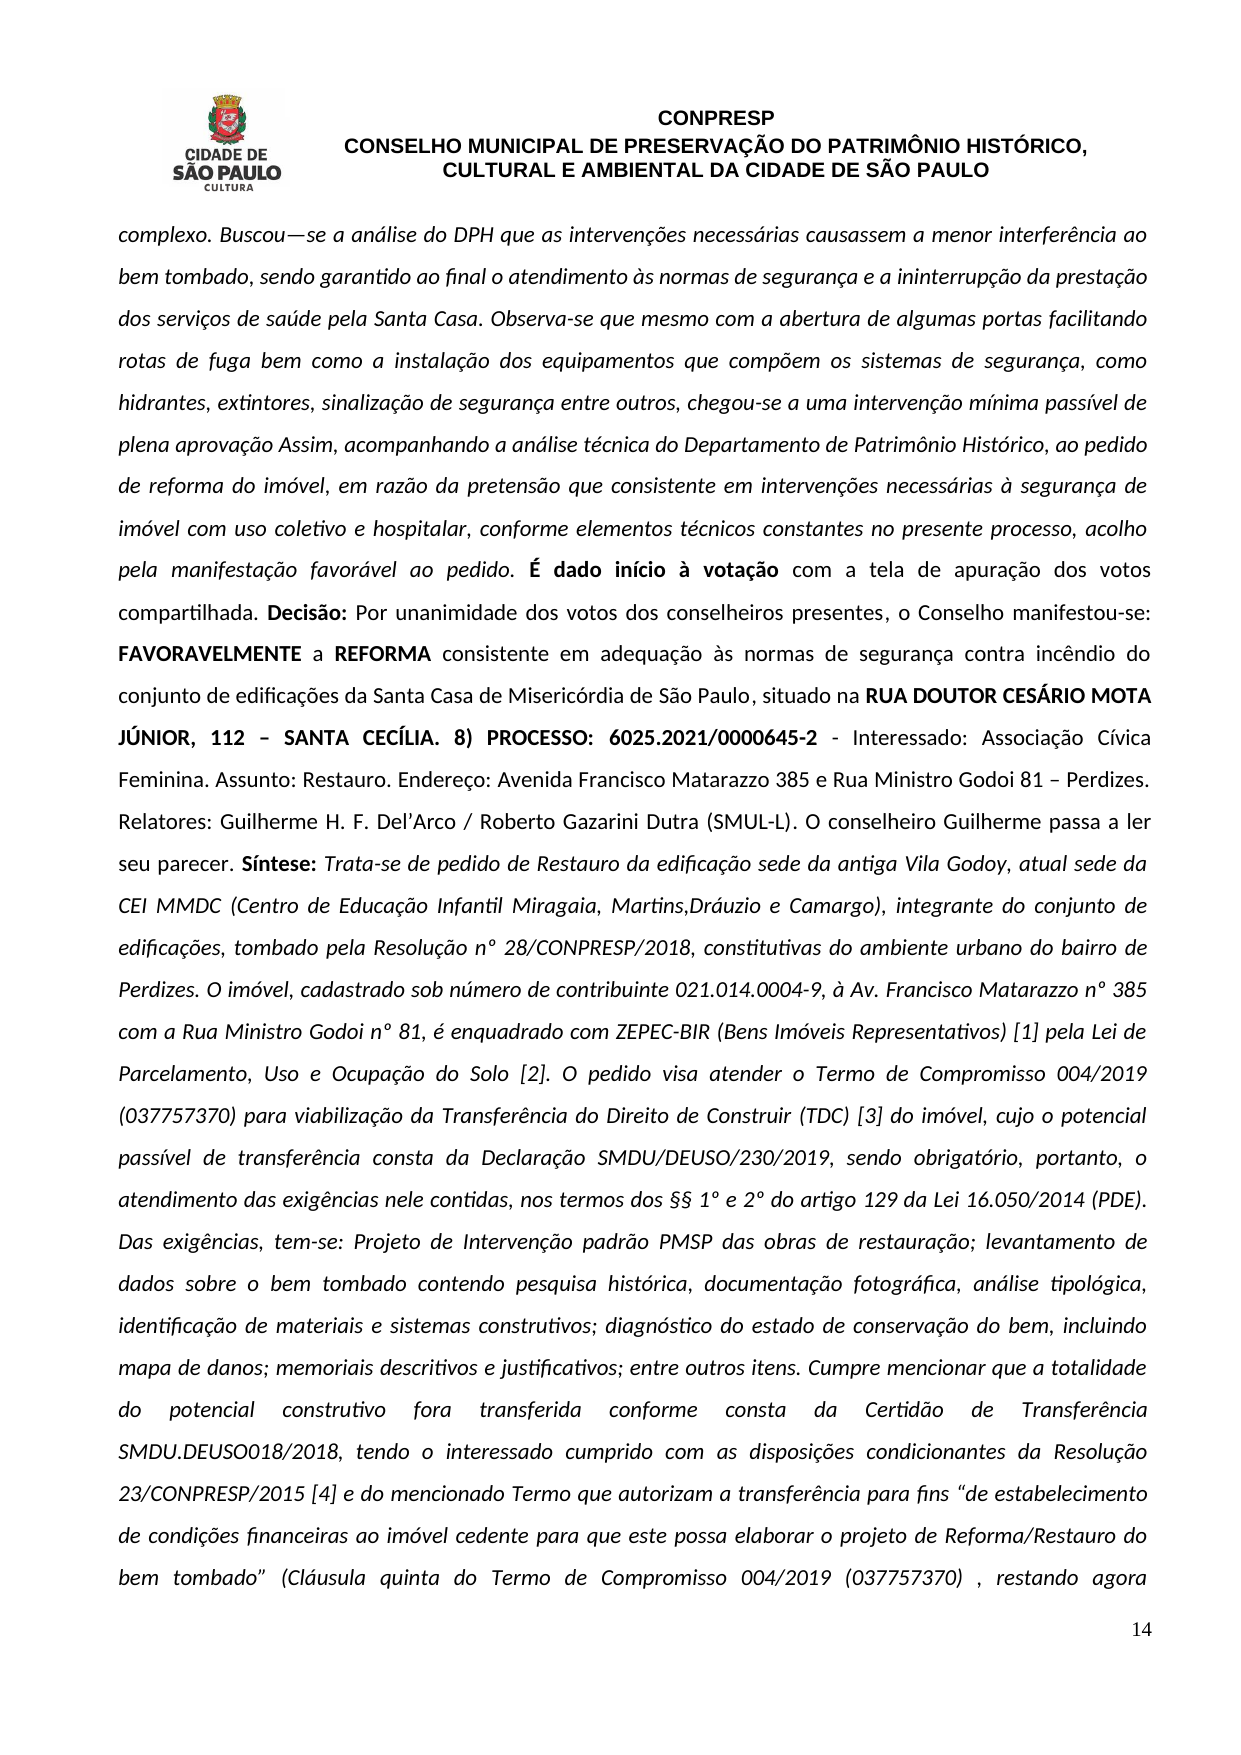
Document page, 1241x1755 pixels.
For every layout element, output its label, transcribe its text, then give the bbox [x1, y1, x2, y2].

text complexo. Buscou—se a análise do DPH que as intervenções necessárias causassem a menor interferência ao bem tombado, sendo garantido ao final o atendimento às normas de segurança e a ininterrupção da prestação dos serviços de saúde pela Santa Casa. Observa-se que mesmo com a abertura de algumas portas facilitando rotas de fuga bem como a instalação dos equipamentos que compõem os sistemas de segurança, como hidrantes, extintores, sinalização de segurança entre outros, chegou-se a uma intervenção mínima passível de plena aprovação Assim, acompanhando a análise técnica do Departamento de Patrimônio Histórico, ao pedido de reforma do imóvel, em razão da pretensão que consistente em intervenções necessárias à segurança de imóvel com uso coletivo e hospitalar, conforme elementos técnicos constantes no presente processo, acolho pela manifestação favorável ao pedido. É dado início à votação com a tela de apuração dos votos compartilhada. Decisão: Por unanimidade dos votos dos conselheiros presentes, o Conselho manifestou-se: FAVORAVELMENTE a REFORMA consistente em adequação às normas de segurança contra incêndio do conjunto de edificações da Santa Casa de Misericórdia de São Paulo, situado na RUA DOUTOR CESÁRIO MOTA JÚNIOR, 112 – SANTA CECÍLIA. 8) PROCESSO: 6025.2021/0000645-2 - Interessado: Associação Cívica Feminina. Assunto: Restauro. Endereço: Avenida Francisco Matarazzo 385 e Rua Ministro Godoi 81 – Perdizes. Relatores: Guilherme H. F. Del’Arco / Roberto Gazarini Dutra (SMUL-L). O conselheiro Guilherme passa a ler seu parecer. Síntese: Trata-se de pedido de Restauro da edificação sede da antiga Vila Godoy, atual sede da CEI MMDC (Centro de Educação Infantil Miragaia, Martins,Dráuzio e Camargo), integrante do conjunto de edificações, tombado pela Resolução nº 28/CONPRESP/2018, constitutivas do ambiente urbano do bairro de Perdizes. O imóvel, cadastrado sob número de contribuinte 021.014.0004-9, à Av. Francisco Matarazzo nº 385 com a Rua Ministro Godoi nº 81, é enquadrado com ZEPEC-BIR (Bens Imóveis Representativos) [1] pela Lei de Parcelamento, Uso e Ocupação do Solo [2]. O pedido visa atender o Termo de Compromisso 004/2019 (037757370) para viabilização da Transferência do Direito de Construir (TDC) [3] do imóvel, cujo o potencial passível de transferência consta da Declaração SMDU/DEUSO/230/2019, sendo obrigatório, portanto, o atendimento das exigências nele contidas, nos termos dos §§ 1º e 2º do artigo 129 da Lei 16.050/2014 (PDE). Das exigências, tem-se: Projeto de Intervenção padrão PMSP das obras de restauração; levantamento de dados sobre o bem tombado contendo pesquisa histórica, documentação fotográfica, análise tipológica, identificação de materiais e sistemas construtivos; diagnóstico do estado de conservação do bem, incluindo mapa de danos; memoriais descritivos e justificativos; entre outros itens. Cumpre mencionar que a totalidade do potencial construtivo fora transferida conforme consta da Certidão de Transferência SMDU.DEUSO018/2018, tendo o interessado cumprido com as disposições condicionantes da Resolução 23/CONPRESP/2015 [4] e do mencionado Termo que autorizam a transferência para fins “de estabelecimento de condições financeiras ao imóvel cedente para que este possa elaborar o projeto de Reforma/Restauro do bem tombado” (Cláusula quinta do Termo de Compromisso 004/2019 (037757370) , restando agora [118, 220, 1152, 1591]
